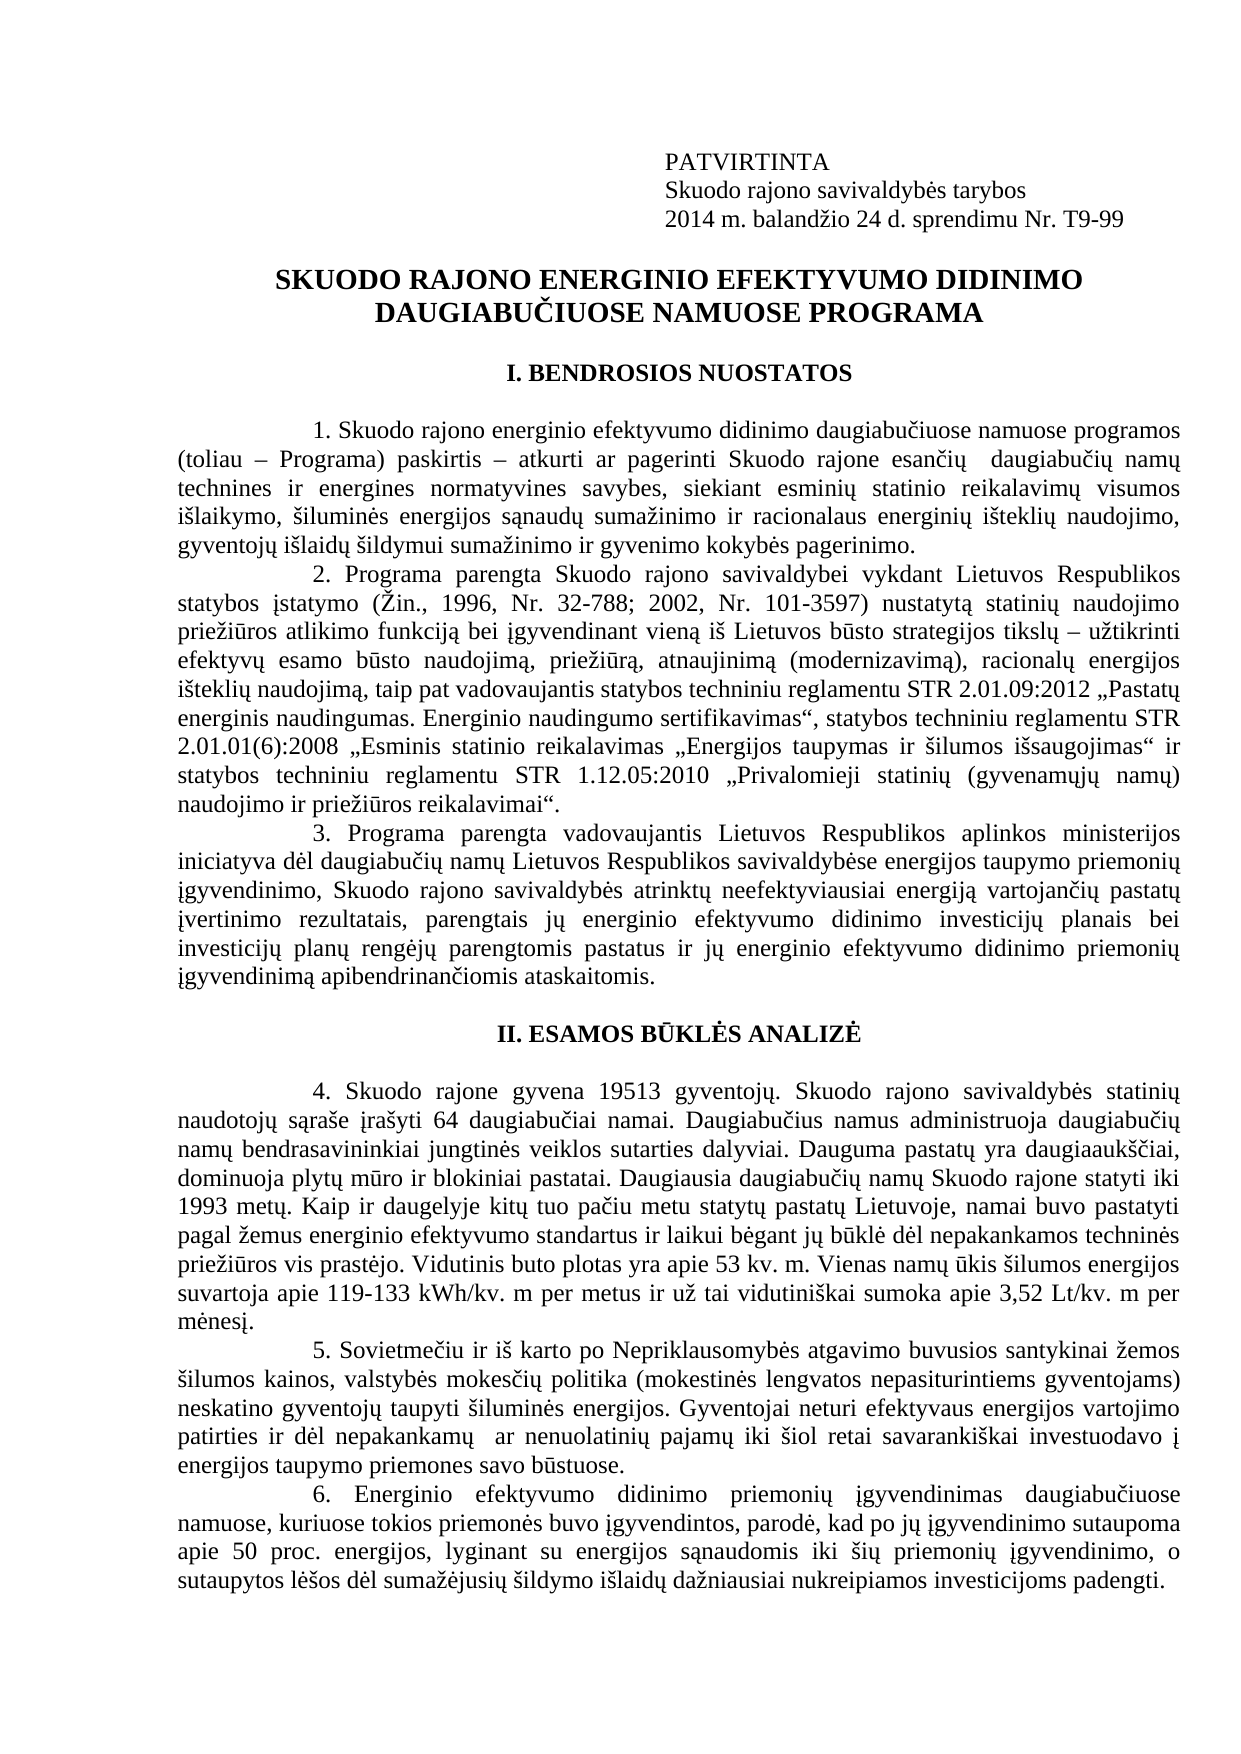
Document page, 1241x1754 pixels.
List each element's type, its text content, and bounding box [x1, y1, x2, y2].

text 3. Programa parengta vadovaujantis Lietuvos Respublikos aplinkos ministerijos iniciatyva dėl daugiabučių namų Lietuvos Respublikos savivaldybėse energijos taupymo priemonių įgyvendinimo, Skuodo rajono savivaldybės atrinktų neefektyviausiai energiją vartojančių pastatų įvertinimo rezultatais, parengtais jų energinio efektyvumo didinimo investicijų planais bei investicijų planų rengėjų parengtomis pastatus ir jų energinio efektyvumo didinimo priemonių įgyvendinimą apibendrinančiomis ataskaitomis. [177, 818, 1181, 990]
text Skuodo rajono savivaldybės tarybos [650, 176, 1181, 204]
text 2014 m. balandžio 24 d. sprendimu Nr. T9-99 [529, 204, 1181, 233]
text 4. Skuodo rajone gyvena 19513 gyventojų. Skuodo rajono savivaldybės statinių naudotojų sąraše įrašyti 64 daugiabučiai namai. Daugiabučius namus administruoja daugiabučių namų bendrasavininkiai jungtinės veiklos sutarties dalyviai. Dauguma pastatų yra daugiaaukščiai, dominuoja plytų mūro ir blokiniai pastatai. Daugiausia daugiabučių namų Skuodo rajone statyti iki 1993 metų. Kaip ir daugelyje kitų tuo pačiu metu statytų pastatų Lietuvoje, namai buvo pastatyti pagal žemus energinio efektyvumo standartus ir laikui bėgant jų būklė dėl nepakankamos techninės priežiūros vis prastėjo. Vidutinis buto plotas yra apie 53 kv. m. Vienas namų ūkis šilumos energijos suvartoja apie 119-133 kWh/kv. m per metus ir už tai vidutiniškai sumoka apie 3,52 Lt/kv. m per mėnesį. [177, 1076, 1181, 1335]
text 1. Skuodo rajono energinio efektyvumo didinimo daugiabučiuose namuose programos (toliau – Programa) paskirtis – atkurti ar pagerinti Skuodo rajone esančių daugiabučių namų technines ir energines normatyvines savybes, siekiant esminių statinio reikalavimų visumos išlaikymo, šiluminės energijos sąnaudų sumažinimo ir racionalaus energinių išteklių naudojimo, gyventojų išlaidų šildymui sumažinimo ir gyvenimo kokybės pagerinimo. [177, 415, 1181, 559]
text PATVIRTINTA [650, 147, 1181, 176]
text 2. Programa parengta Skuodo rajono savivaldybei vykdant Lietuvos Respublikos statybos įstatymo (Žin., 1996, Nr. 32-788; 2002, Nr. 101-3597) nustatytą statinių naudojimo priežiūros atlikimo funkciją bei įgyvendinant vieną iš Lietuvos būsto strategijos tikslų – užtikrinti efektyvų esamo būsto naudojimą, priežiūrą, atnaujinimą (modernizavimą), racionalų energijos išteklių naudojimą, taip pat vadovaujantis statybos techniniu reglamentu STR 2.01.09:2012 „Pastatų energinis naudingumas. Energinio naudingumo sertifikavimas“, statybos techniniu reglamentu STR 2.01.01(6):2008 „Esminis statinio reikalavimas „Energijos taupymas ir šilumos išsaugojimas“ ir statybos techniniu reglamentu STR 1.12.05:2010 „Privalomieji statinių (gyvenamųjų namų) naudojimo ir priežiūros reikalavimai“. [177, 559, 1181, 818]
text 5. Sovietmečiu ir iš karto po Nepriklausomybės atgavimo buvusios santykinai žemos šilumos kainos, valstybės mokesčių politika (mokestinės lengvatos nepasiturintiems gyventojams) neskatino gyventojų taupyti šiluminės energijos. Gyventojai neturi efektyvaus energijos vartojimo patirties ir dėl nepakankamų ar nenuolatinių pajamų iki šiol retai savarankiškai investuodavo į energijos taupymo priemones savo būstuose. [177, 1335, 1181, 1479]
text I. BENDROSIOS NUOSTATOS [177, 358, 1181, 386]
text SKUODO RAJONO ENERGINIO EFEKTYVUMO DIDINIMO DAUGIABUČIUOSE NAMUOSE PROGRAMA [177, 262, 1181, 329]
text II. ESAMOS BŪKLĖS ANALIZĖ [177, 1019, 1181, 1048]
text 6. Energinio efektyvumo didinimo priemonių įgyvendinimas daugiabučiuose namuose, kuriuose tokios priemonės buvo įgyvendintos, parodė, kad po jų įgyvendinimo sutaupoma apie 50 proc. energijos, lyginant su energijos sąnaudomis iki šių priemonių įgyvendinimo, o sutaupytos lėšos dėl sumažėjusių šildymo išlaidų dažniausiai nukreipiamos investicijoms padengti. [177, 1479, 1181, 1594]
